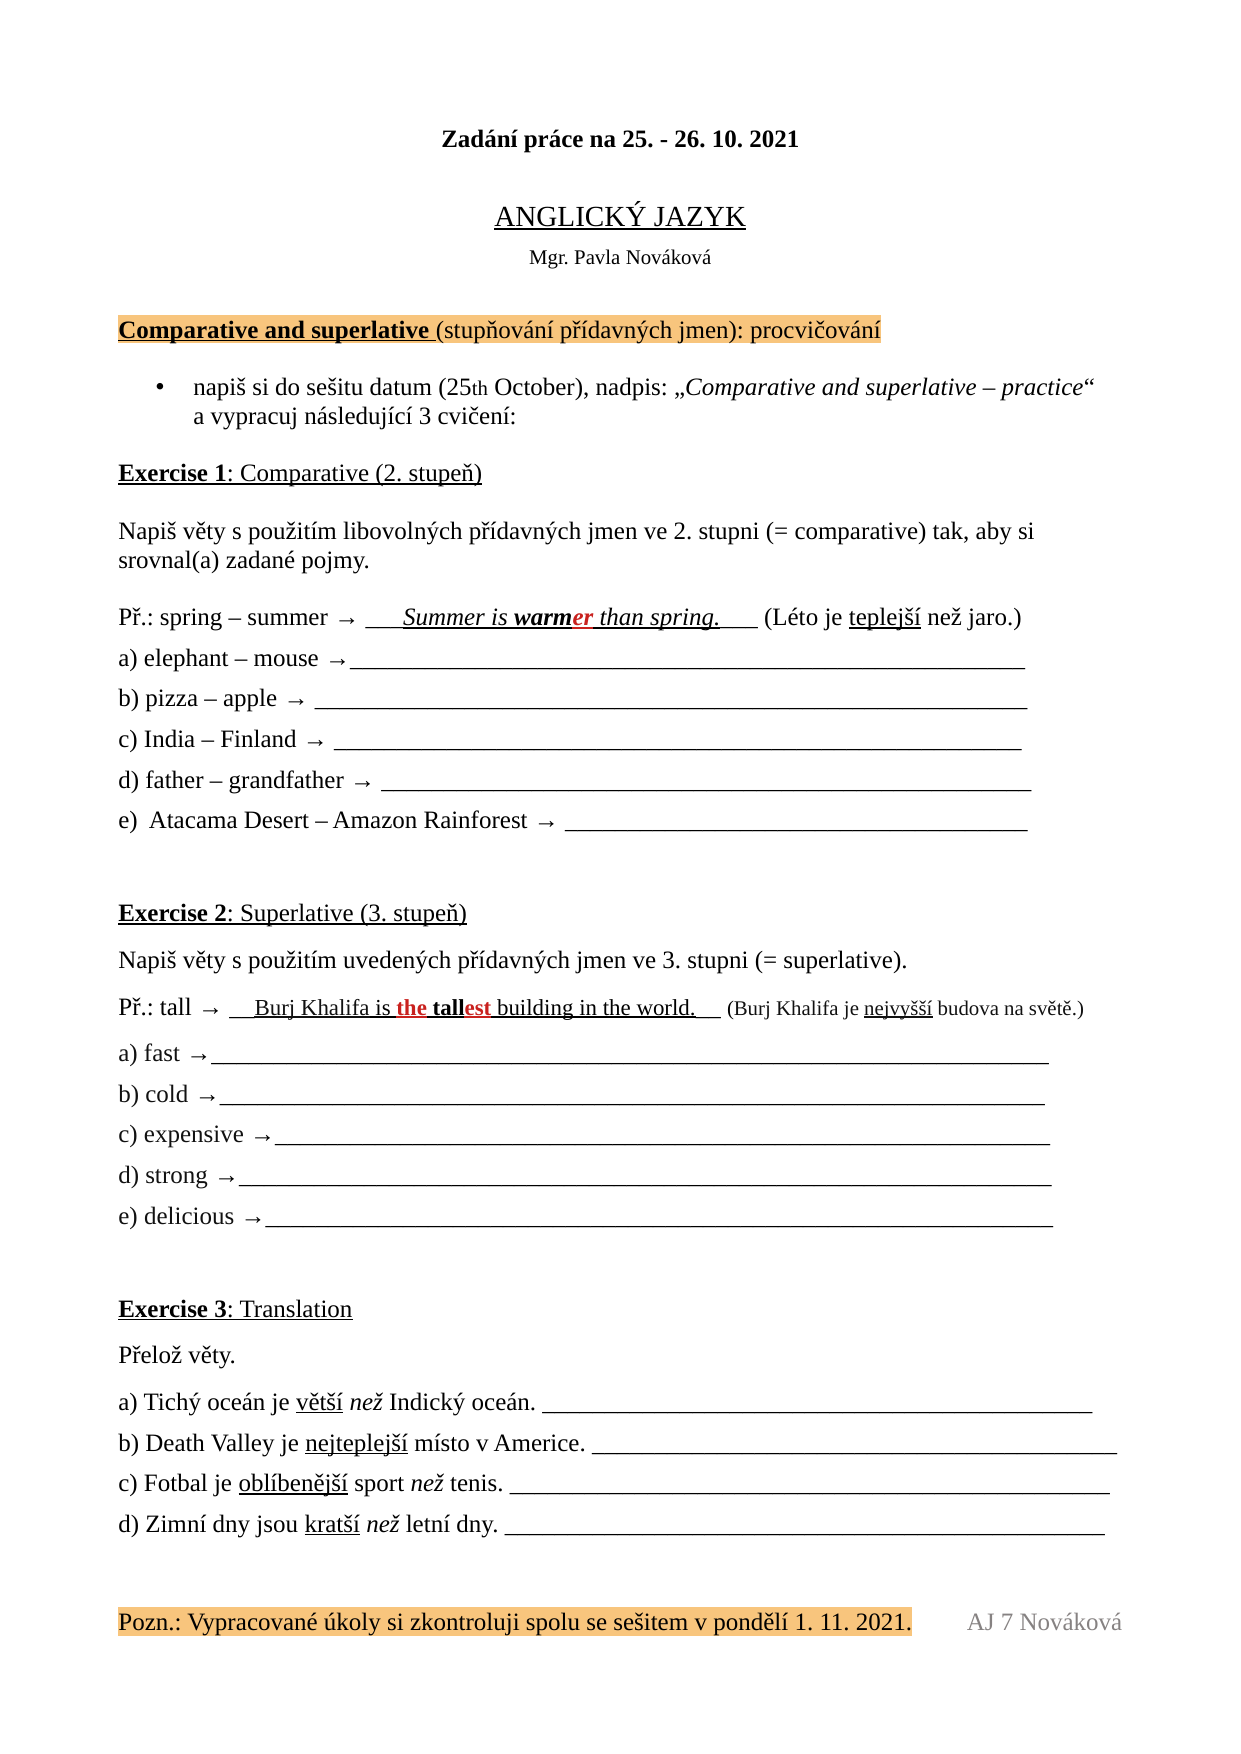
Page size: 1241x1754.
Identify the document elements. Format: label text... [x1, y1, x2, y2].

text Mgr. Pavla Nováková [118, 245, 1122, 269]
text c) expensive →______________________________________________________________ [118, 1119, 1122, 1148]
text a) fast →___________________________________________________________________ [118, 1038, 1122, 1067]
text c) Fotbal je oblíbenější sport než tenis. ________________________________________________ [118, 1468, 1122, 1497]
text d) father – grandfather → ____________________________________________________ [118, 765, 1122, 793]
text d) Zimní dny jsou kratší než letní dny. ________________________________________________ [118, 1509, 1122, 1538]
text Exercise 1: Comparative (2. stupeň) [118, 458, 1122, 487]
text a) Tichý oceán je větší než Indický oceán. ____________________________________________ [118, 1387, 1122, 1416]
text Exercise 3: Translation [118, 1294, 1122, 1323]
list napiš si do sešitu datum (25th October), nadpis: „Comparative and superlative – practice“ a vypracuj následující 3 cvičení: [156, 372, 1122, 430]
text Exercise 2: Superlative (3. stupeň) [118, 898, 1122, 927]
text b) cold →__________________________________________________________________ [118, 1079, 1122, 1108]
text Přelož věty. [118, 1340, 1122, 1369]
text Comparative and superlative (stupňování přídavných jmen): procvičování [118, 315, 1122, 343]
text d) strong →_________________________________________________________________ [118, 1160, 1122, 1189]
text Napiš věty s použitím libovolných přídavných jmen ve 2. stupni (= comparative) tak, aby si srovnal(a) zadané pojmy. [118, 516, 1122, 573]
text Př.: spring – summer → ___Summer is warmer than spring.___ (Léto je teplejší než jaro.) [118, 602, 1122, 631]
text a) elephant – mouse →______________________________________________________ [118, 643, 1122, 672]
text ANGLICKÝ JAZYK [118, 199, 1122, 233]
text c) India – Finland → _______________________________________________________ [118, 724, 1122, 753]
text b) Death Valley je nejteplejší místo v Americe. __________________________________________ [118, 1428, 1122, 1456]
text Napiš věty s použitím uvedených přídavných jmen ve 3. stupni (= superlative). [118, 945, 1122, 974]
text Př.: tall → __Burj Khalifa is the tallest building in the world.__ (Burj Khalifa je nejvyšší budova na světě.) [118, 992, 1122, 1020]
text e) delicious →_______________________________________________________________ [118, 1201, 1122, 1229]
text Zadání práce na 25. - 26. 10. 2021 [118, 124, 1122, 153]
text b) pizza – apple → _________________________________________________________ [118, 683, 1122, 712]
text e) Atacama Desert – Amazon Rainforest → _____________________________________ [118, 805, 1122, 834]
